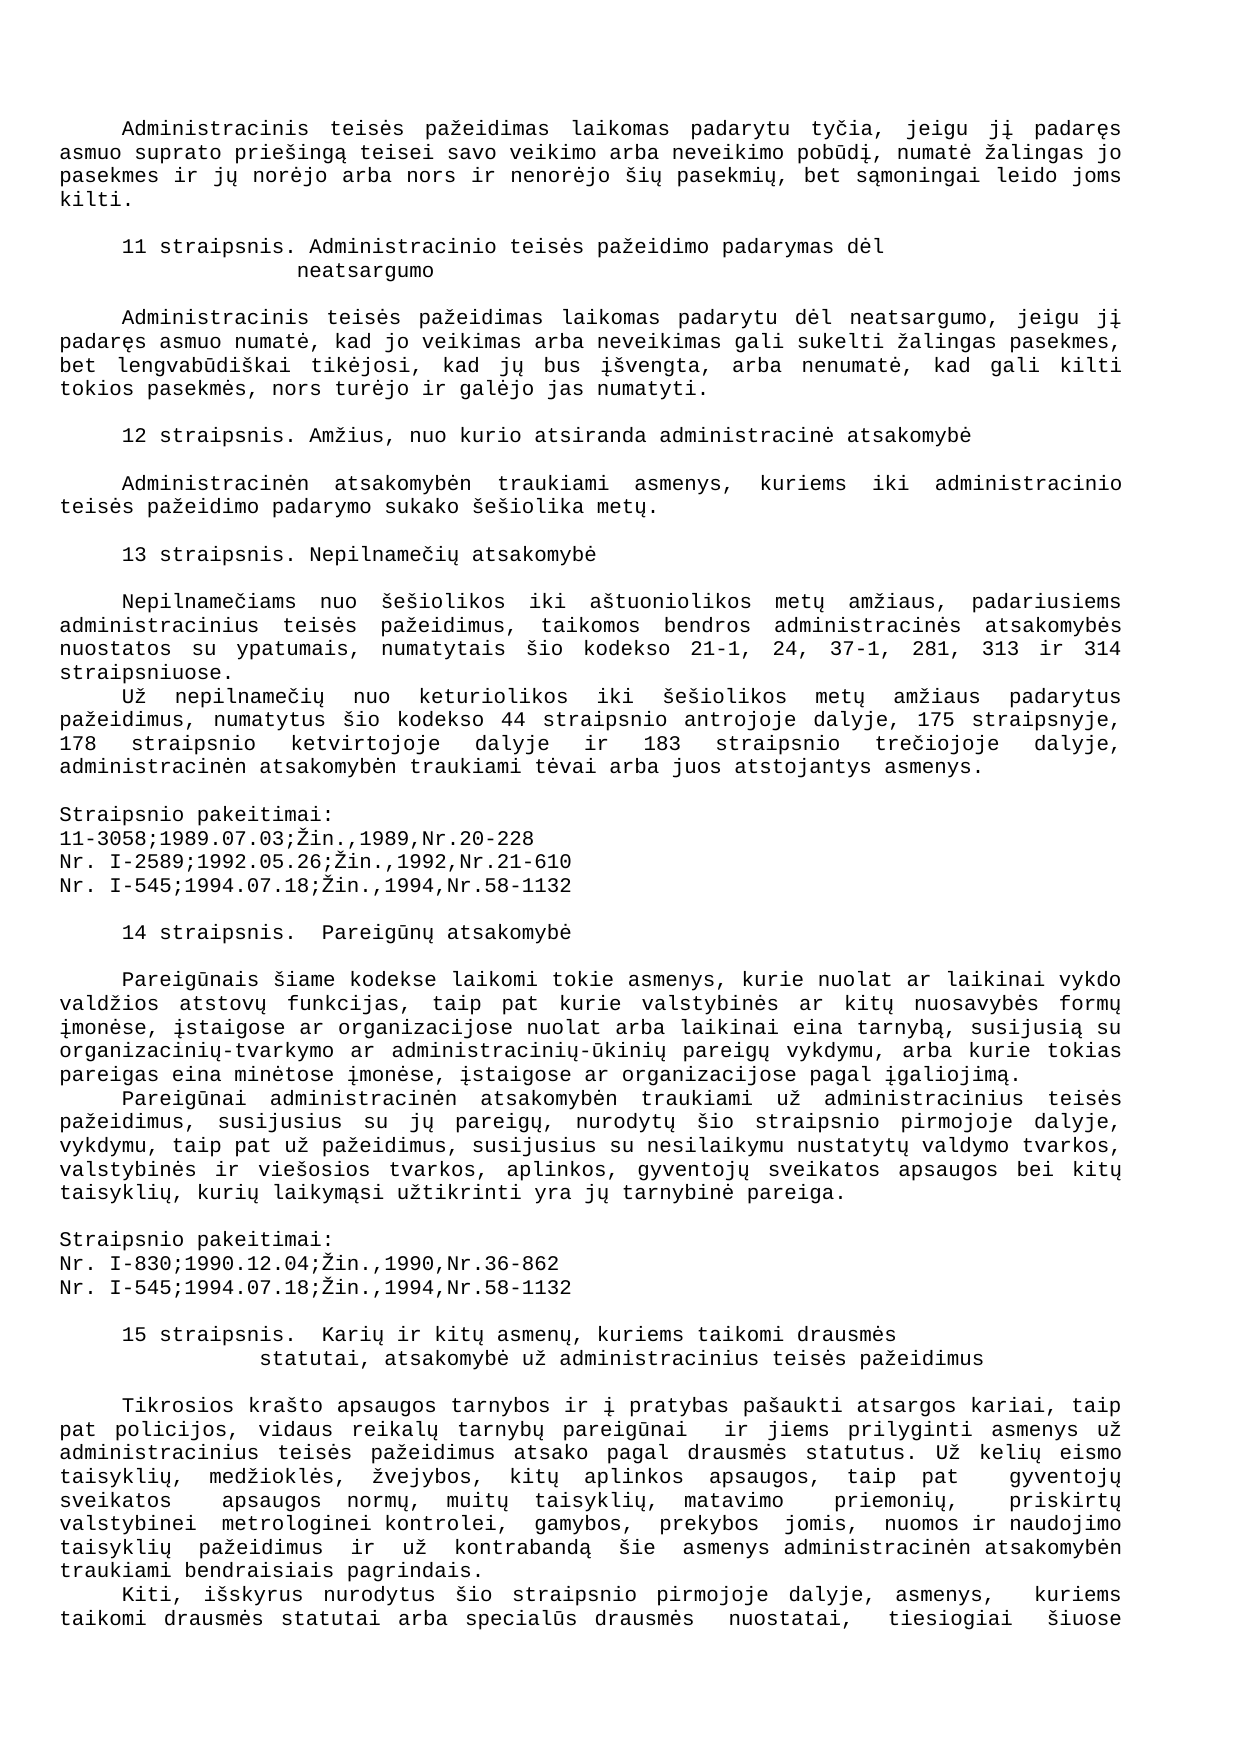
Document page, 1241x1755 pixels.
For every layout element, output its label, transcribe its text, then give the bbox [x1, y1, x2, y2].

text Administracinėn atsakomybėn traukiami asmenys, kuriems iki administracinio teisės pažeidimo padarymo sukako šešiolika metų. [59, 473, 1122, 520]
text Nr. I-2589;1992.05.26;Žin.,1992,Nr.21-610 [59, 851, 1122, 875]
text Administracinis teisės pažeidimas laikomas padarytu dėl neatsargumo, jeigu jį padaręs asmuo numatė, kad jo veikimas arba neveikimas gali sukelti žalingas pasekmes, bet lengvabūdiškai tikėjosi, kad jų bus įšvengta, arba nenumatė, kad gali kilti tokios pasekmės, nors turėjo ir galėjo jas numatyti. [59, 307, 1122, 402]
text Nr. I-545;1994.07.18;Žin.,1994,Nr.58-1132 [59, 1277, 1122, 1300]
text 13 straipsnis. Nepilnamečių atsakomybė [59, 544, 1122, 567]
text Pareigūnais šiame kodekse laikomi tokie asmenys, kurie nuolat ar laikinai vykdo valdžios atstovų funkcijas, taip pat kurie valstybinės ar kitų nuosavybės formų įmonėse, įstaigose ar organizacijose nuolat arba laikinai eina tarnybą, susijusią su organizacinių-tvarkymo ar administracinių-ūkinių pareigų vykdymu, arba kurie tokias pareigas eina minėtose įmonėse, įstaigose ar organizacijose pagal įgaliojimą. [59, 969, 1122, 1088]
text Pareigūnai administracinėn atsakomybėn traukiami už administracinius teisės pažeidimus, susijusius su jų pareigų, nurodytų šio straipsnio pirmojoje dalyje, vykdymu, taip pat už pažeidimus, susijusius su nesilaikymu nustatytų valdymo tvarkos, valstybinės ir viešosios tvarkos, aplinkos, gyventojų sveikatos apsaugos bei kitų taisyklių, kurių laikymąsi užtikrinti yra jų tarnybinė pareiga. [59, 1088, 1122, 1206]
text 14 straipsnis. Pareigūnų atsakomybė [59, 922, 1122, 946]
text 11 straipsnis. Administracinio teisės pažeidimo padarymas dėl [59, 236, 1122, 260]
text Straipsnio pakeitimai: [59, 1229, 1122, 1253]
text Tikrosios krašto apsaugos tarnybos ir į pratybas pašaukti atsargos kariai, taip pat policijos, vidaus reikalų tarnybų pareigūnai ir jiems prilyginti asmenys už administracinius teisės pažeidimus atsako pagal drausmės statutus. Už kelių eismo taisyklių, medžioklės, žvejybos, kitų aplinkos apsaugos, taip pat gyventojų sveikatos apsaugos normų, muitų taisyklių, matavimo priemonių, priskirtų valstybinei metrologinei kontrolei, gamybos, prekybos jomis, nuomos ir naudojimo taisyklių pažeidimus ir už kontrabandą šie asmenys administracinėn atsakomybėn traukiami bendraisiais pagrindais. [59, 1395, 1122, 1584]
text statutai, atsakomybė už administracinius teisės pažeidimus [59, 1348, 1122, 1371]
text 11-3058;1989.07.03;Žin.,1989,Nr.20-228 [59, 827, 1122, 851]
text Nr. I-545;1994.07.18;Žin.,1994,Nr.58-1132 [59, 875, 1122, 898]
text Administracinis teisės pažeidimas laikomas padarytu tyčia, jeigu jį padaręs asmuo suprato priešingą teisei savo veikimo arba neveikimo pobūdį, numatė žalingas jo pasekmes ir jų norėjo arba nors ir nenorėjo šių pasekmių, bet sąmoningai leido joms kilti. [59, 118, 1122, 213]
text Už nepilnamečių nuo keturiolikos iki šešiolikos metų amžiaus padarytus pažeidimus, numatytus šio kodekso 44 straipsnio antrojoje dalyje, 175 straipsnyje, 178 straipsnio ketvirtojoje dalyje ir 183 straipsnio trečiojoje dalyje, administracinėn atsakomybėn traukiami tėvai arba juos atstojantys asmenys. [59, 686, 1122, 780]
text neatsargumo [59, 260, 1122, 284]
text Nr. I-830;1990.12.04;Žin.,1990,Nr.36-862 [59, 1253, 1122, 1277]
text 12 straipsnis. Amžius, nuo kurio atsiranda administracinė atsakomybė [59, 426, 1122, 449]
text Kiti, išskyrus nurodytus šio straipsnio pirmojoje dalyje, asmenys, kuriems taikomi drausmės statutai arba specialūs drausmės nuostatai, tiesiogiai šiuose [59, 1584, 1122, 1631]
text Straipsnio pakeitimai: [59, 804, 1122, 827]
text 15 straipsnis. Karių ir kitų asmenų, kuriems taikomi drausmės [59, 1324, 1122, 1348]
text Nepilnamečiams nuo šešiolikos iki aštuoniolikos metų amžiaus, padariusiems administracinius teisės pažeidimus, taikomos bendros administracinės atsakomybės nuostatos su ypatumais, numatytais šio kodekso 21-1, 24, 37-1, 281, 313 ir 314 straipsniuose. [59, 591, 1122, 686]
